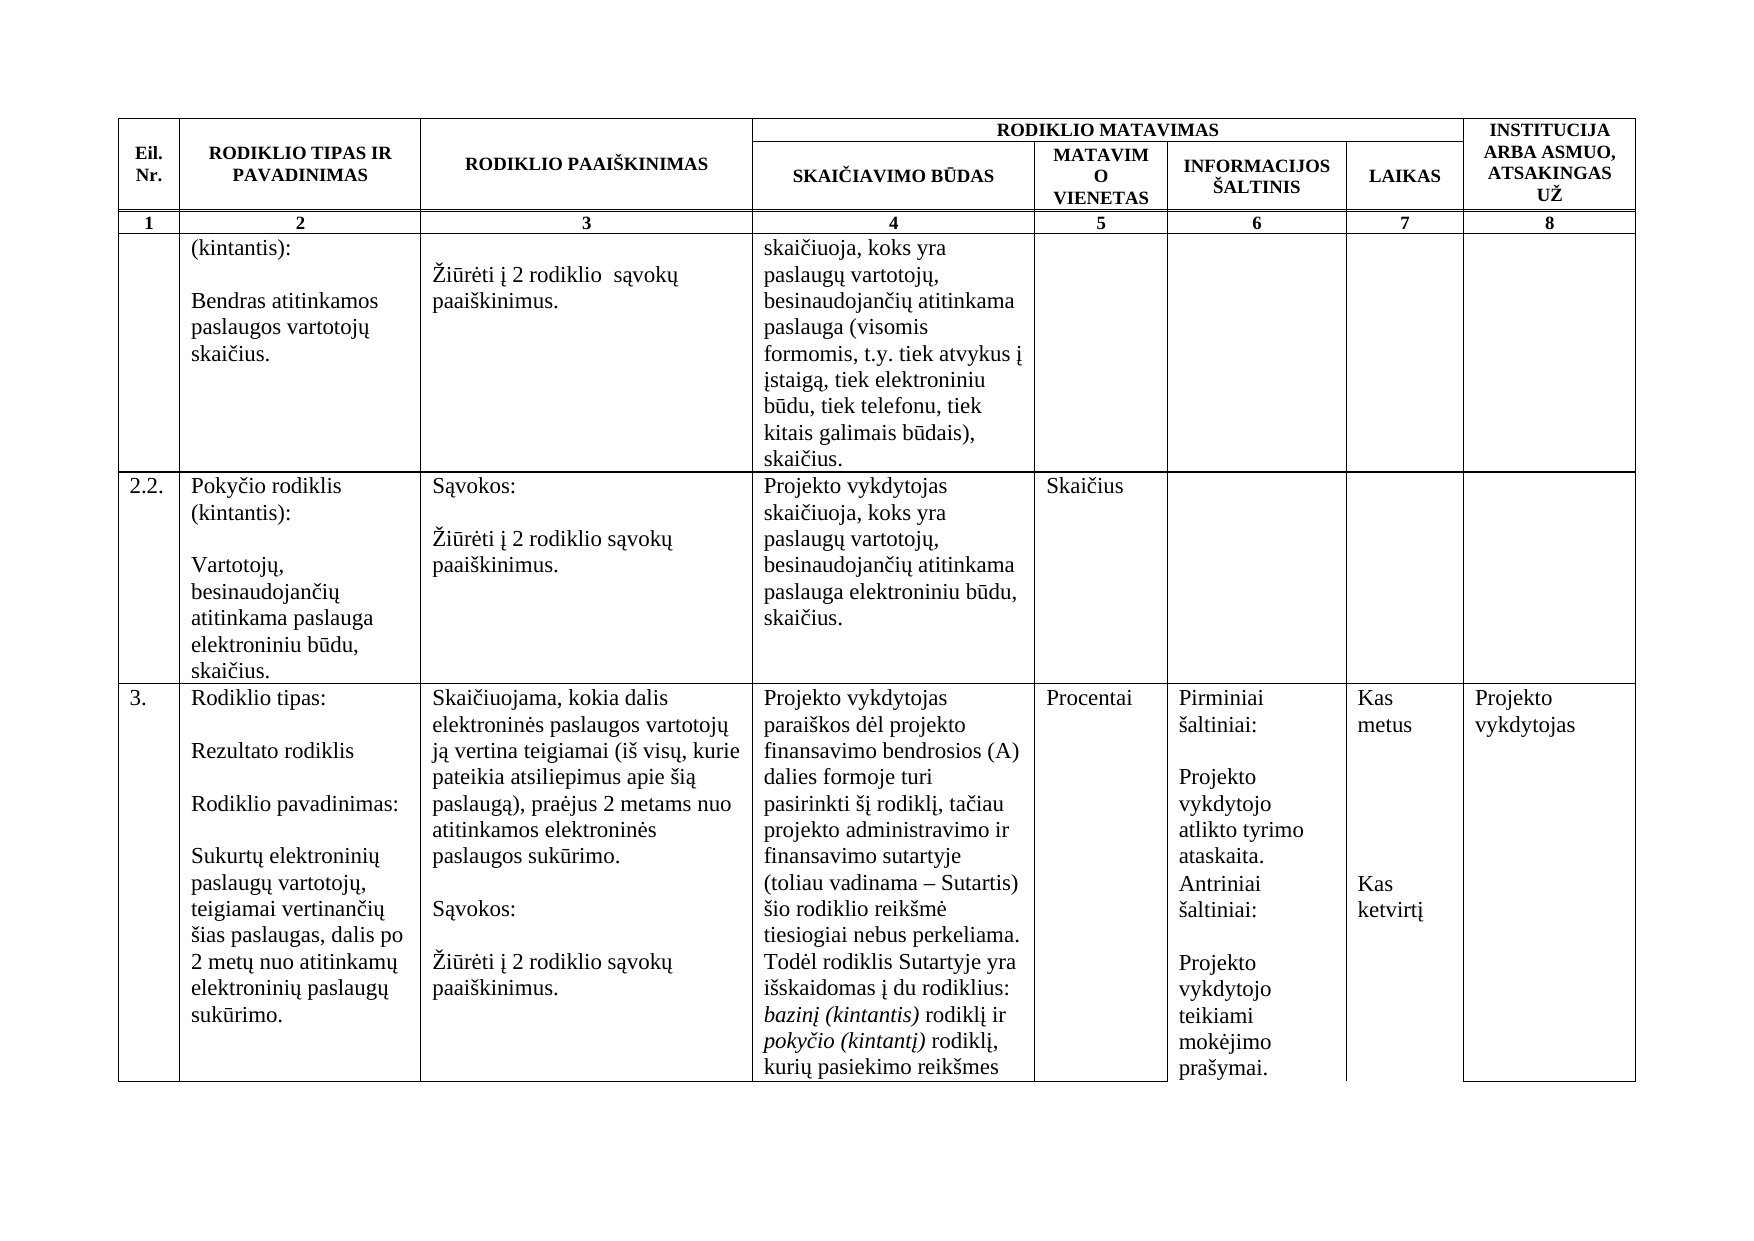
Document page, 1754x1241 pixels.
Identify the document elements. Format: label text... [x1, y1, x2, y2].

table_cell 3 [421, 212, 752, 233]
table_cell Antriniai šaltiniai: Projekto vykdytojo teikiami mokėjimo prašymai. [1168, 869, 1346, 1081]
table_cell Žiūrėti į 2 rodiklio sąvokų paaiškinimus. [421, 234, 752, 471]
table_cell Pokyčio rodiklis (kintantis): Vartotojų, besinaudojančių atitinkama paslauga elektroniniu būdu, skaičius. [180, 473, 420, 683]
table_cell [119, 234, 179, 471]
table_cell 3. [119, 684, 179, 1081]
table_cell MATAVIMO VIENETAS [1035, 142, 1167, 208]
table_cell SKAIČIAVIMO BŪDAS [753, 142, 1034, 208]
table_cell Pirminiai šaltiniai: Projekto vykdytojo atlikto tyrimo ataskaita. [1168, 684, 1346, 869]
table_cell [1464, 234, 1635, 471]
table_cell Skaičiuojama, kokia dalis elektroninės paslaugos vartotojų ją vertina teigiamai (iš visų, kurie pateikia atsiliepimus apie šią paslaugą), praėjus 2 metams nuo atitinkamos elektroninės paslaugos sukūrimo. Sąvokos: Žiūrėti į 2 rodiklio sąvokų paaiškinimus. [421, 684, 752, 1081]
table_cell 2 [180, 212, 420, 233]
table_header RODIKLIO MATAVIMAS [753, 119, 1463, 141]
table_cell Kas metus [1347, 684, 1463, 869]
table_cell LAIKAS [1347, 142, 1463, 208]
table_cell (kintantis): Bendras atitinkamos paslaugos vartotojų skaičius. [180, 234, 420, 471]
table_cell 1 [119, 212, 179, 233]
table_cell 8 [1464, 212, 1635, 233]
table_header Eil. Nr. [119, 119, 179, 208]
table_cell 7 [1347, 212, 1463, 233]
table_cell [1347, 234, 1463, 471]
table_cell Projekto vykdytojas [1464, 684, 1635, 1081]
table_cell 4 [753, 212, 1034, 233]
table_cell Projekto vykdytojas skaičiuoja, koks yra paslaugų vartotojų, besinaudojančių atitinkama paslauga elektroniniu būdu, skaičius. [753, 473, 1034, 683]
table_cell Projekto vykdytojas paraiškos dėl projekto finansavimo bendrosios (A) dalies formoje turi pasirinkti šį rodiklį, tačiau projekto administravimo ir finansavimo sutartyje (toliau vadinama – Sutartis) šio rodiklio reikšmė tiesiogiai nebus perkeliama. Todėl rodiklis Sutartyje yra išskaidomas į du rodiklius: bazinį (kintantis) rodiklį ir pokyčio (kintantį) rodiklį, kurių pasiekimo reikšmes [753, 684, 1034, 1081]
table_cell Skaičius [1035, 473, 1167, 683]
table_cell 5 [1035, 212, 1167, 233]
table_cell [1347, 473, 1463, 683]
table_header INSTITUCIJA ARBA ASMUO, ATSAKINGAS UŽ INFORMACIJOS PATEIKIMĄ ĮGYVENDINANČIAJAI IR (AR) TARPINEI INSTITUCIJAI [1464, 119, 1635, 208]
table_cell [1168, 473, 1346, 683]
table_cell 6 [1168, 212, 1346, 233]
table_cell Procentai [1035, 684, 1167, 1081]
table_header RODIKLIO TIPAS IR PAVADINIMAS [180, 119, 420, 208]
table_cell INFORMACIJOS ŠALTINIS [1168, 142, 1346, 208]
table_cell skaičiuoja, koks yra paslaugų vartotojų, besinaudojančių atitinkama paslauga (visomis formomis, t.y. tiek atvykus į įstaigą, tiek elektroniniu būdu, tiek telefonu, tiek kitais galimais būdais), skaičius. [753, 234, 1034, 471]
table_cell Kas ketvirtį [1347, 869, 1463, 1081]
table_cell 2.2. [119, 473, 179, 683]
table_cell [1168, 234, 1346, 471]
table_header RODIKLIO PAAIŠKINIMAS [421, 119, 752, 208]
table_cell [1464, 473, 1635, 683]
table_cell Rodiklio tipas: Rezultato rodiklis Rodiklio pavadinimas: Sukurtų elektroninių paslaugų vartotojų, teigiamai vertinančių šias paslaugas, dalis po 2 metų nuo atitinkamų elektroninių paslaugų sukūrimo. [180, 684, 420, 1081]
table_cell [1035, 234, 1167, 471]
table_cell Sąvokos: Žiūrėti į 2 rodiklio sąvokų paaiškinimus. [421, 473, 752, 683]
